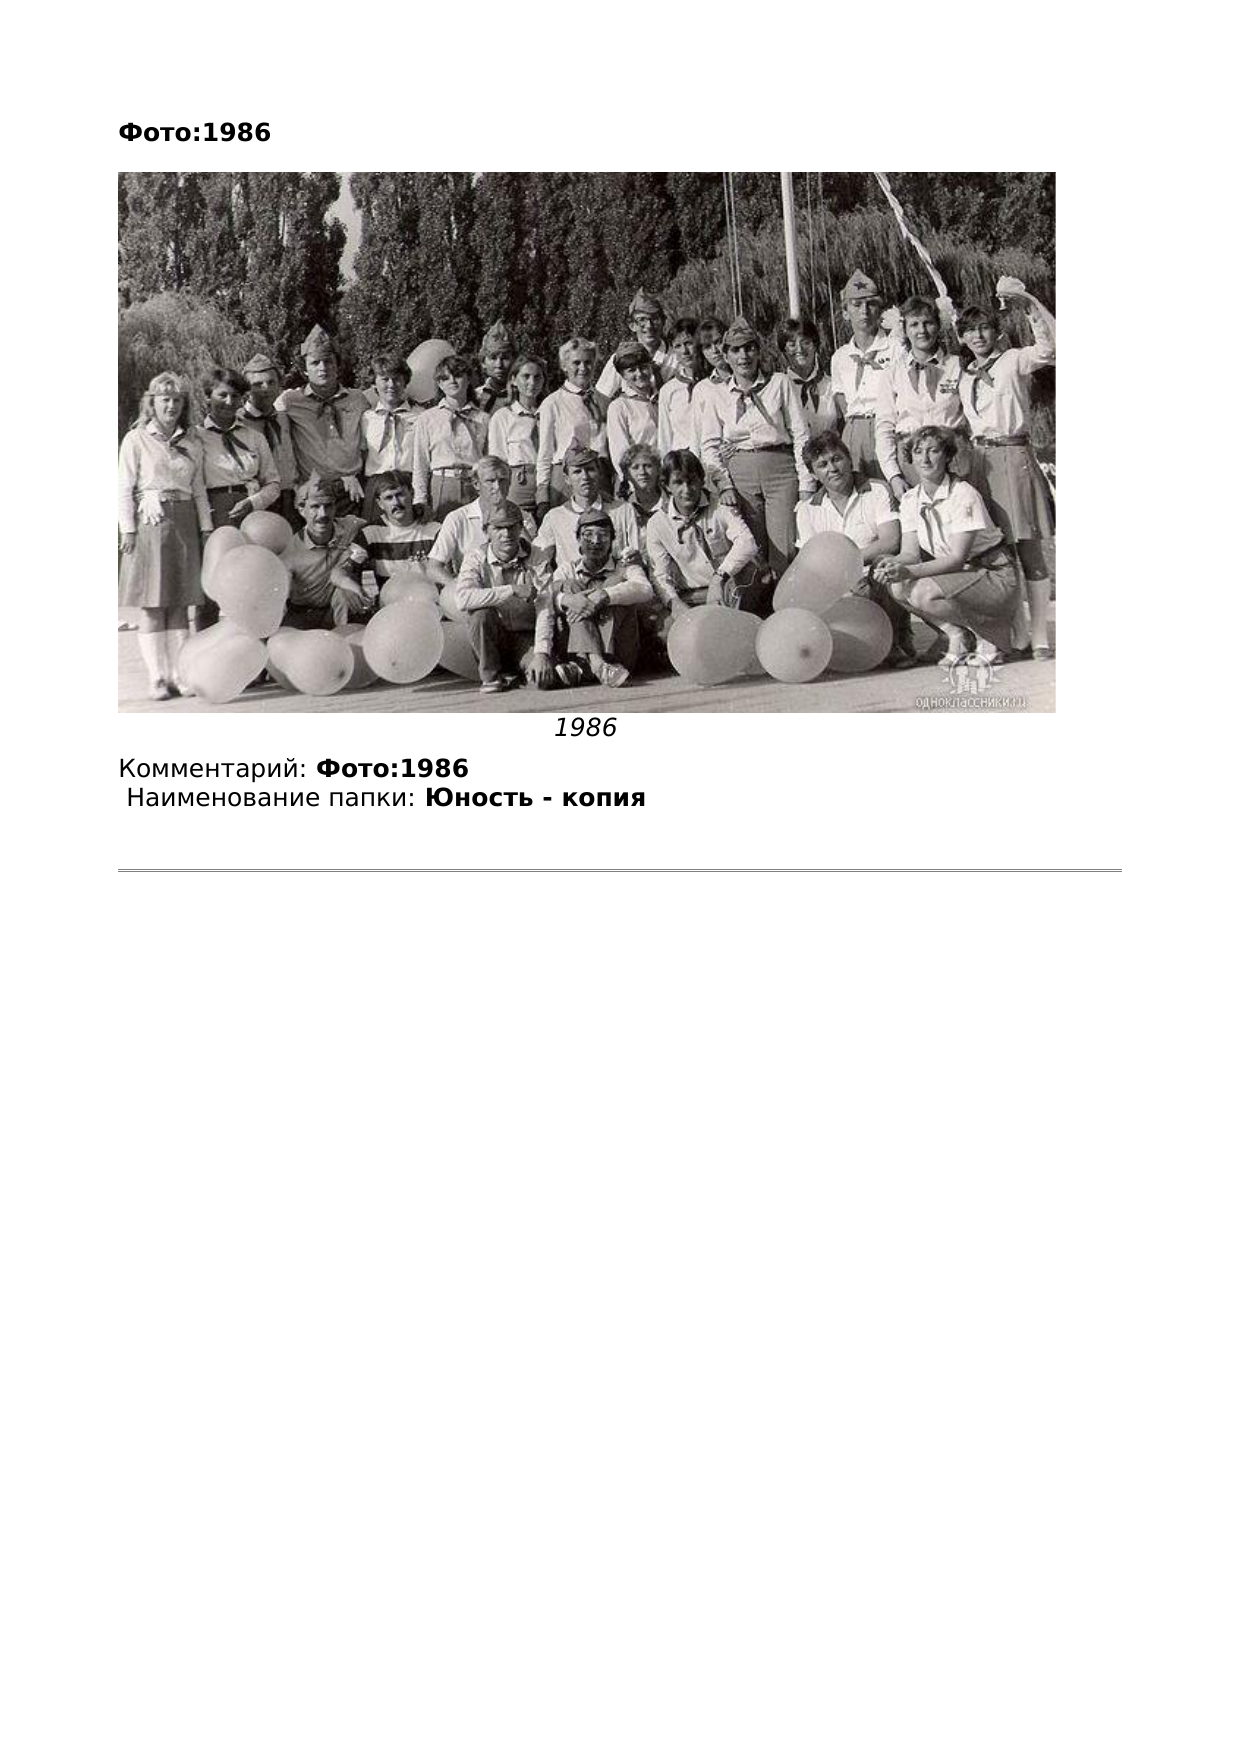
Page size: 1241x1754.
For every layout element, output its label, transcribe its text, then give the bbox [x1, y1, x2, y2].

picture [118, 172, 1056, 713]
text Комментарий: Фото:1986 Наименование папки: Юность - копия [118, 754, 1122, 842]
subtitle Фото:1986 [118, 118, 1122, 147]
text 1986 [118, 713, 1056, 742]
